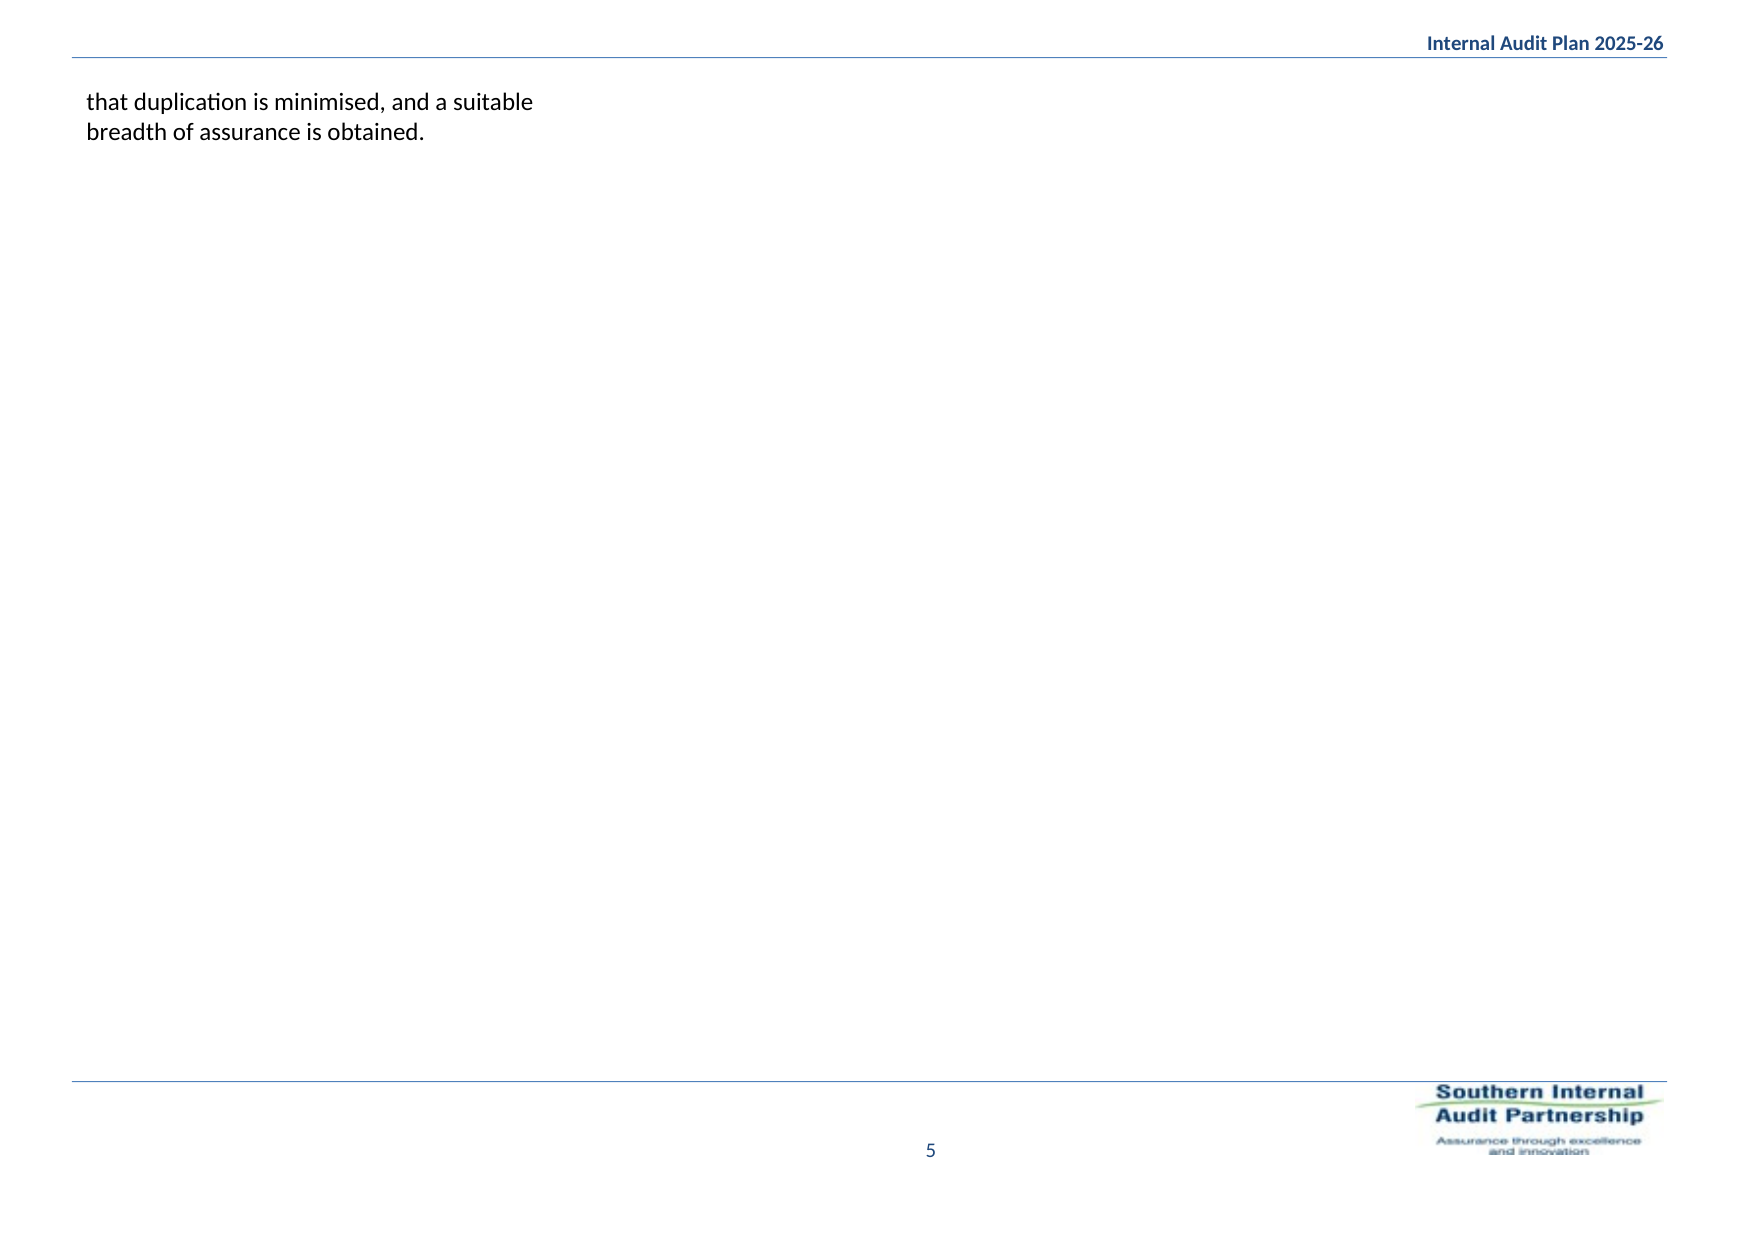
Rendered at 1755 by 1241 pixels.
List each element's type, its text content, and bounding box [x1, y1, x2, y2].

text that duplication is minimised, and a suitable breadth of assurance is obtained. [86, 86, 606, 147]
